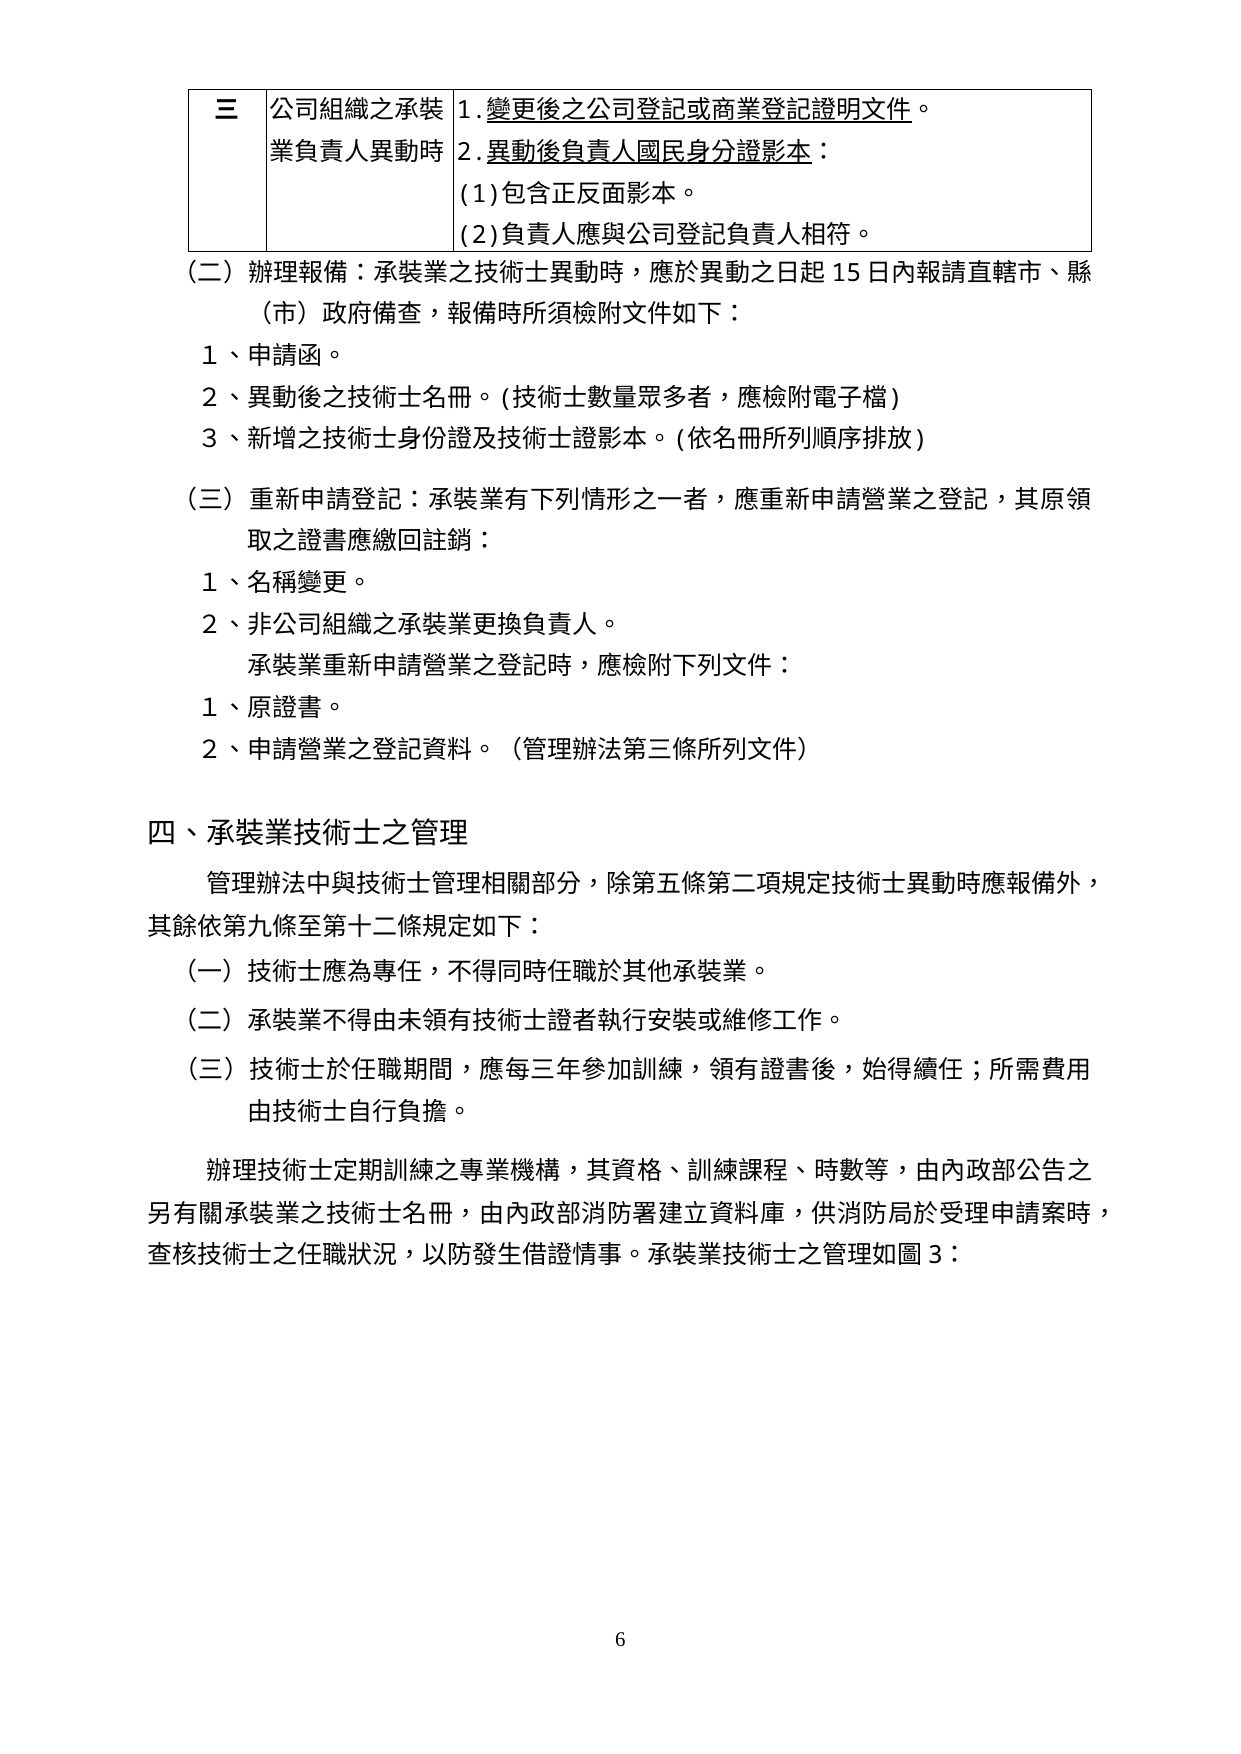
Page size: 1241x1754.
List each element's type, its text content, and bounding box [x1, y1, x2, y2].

text 承裝業重新申請營業之登記時，應檢附下列文件： [148, 646, 1092, 682]
text ２、非公司組織之承裝業更換負責人。 [148, 604, 1092, 640]
text 辦理技術士定期訓練之專業機構，其資格、訓練課程、時數等，由內政部公告之；另有關承裝業之技術士名冊，由內政部消防署建立資料庫，供消防局於受理申請案時，查核技術士之任職狀況，以防發生借證情事。承裝業技術士之管理如圖3： [148, 1145, 1092, 1271]
text （二）承裝業不得由未領有技術士證者執行安裝或維修工作。 [148, 1001, 1092, 1037]
text ２、異動後之技術士名冊。(技術士數量眾多者，應檢附電子檔) [148, 377, 1092, 413]
text ３、新增之技術士身份證及技術士證影本。(依名冊所列順序排放) [148, 419, 1092, 455]
text 四、承裝業技術士之管理 [148, 810, 1092, 852]
table_cell 公司組織之承裝業負責人異動時 [267, 90, 453, 251]
text （三）重新申請登記：承裝業有下列情形之一者，應重新申請營業之登記，其原領取之證書應繳回註銷： [173, 479, 1092, 557]
table_cell 1.變更後之公司登記或商業登記證明文件。 2.異動後負責人國民身分證影本： (1)包含正反面影本。 (2)負責人應與公司登記負責人相符。 [454, 90, 1091, 251]
text （一）技術士應為專任，不得同時任職於其他承裝業。 [148, 952, 1092, 988]
text １、原證書。 [148, 687, 1092, 724]
text 管理辦法中與技術士管理相關部分，除第五條第二項規定技術士異動時應報備外，其餘依第九條至第十二條規定如下： [148, 858, 1092, 942]
table_cell 三 [189, 90, 266, 251]
text １、名稱變更。 [148, 562, 1092, 599]
text （三）技術士於任職期間，應每三年參加訓練，領有證書後，始得續任；所需費用由技術士自行負擔。 [148, 1050, 1092, 1128]
text ２、申請營業之登記資料。（管理辦法第三條所列文件） [148, 729, 1092, 765]
text １、申請函。 [148, 335, 1092, 372]
text （二）辦理報備：承裝業之技術士異動時，應於異動之日起15日內報請直轄市、縣（市）政府備查，報備時所須檢附文件如下： [173, 252, 1092, 330]
